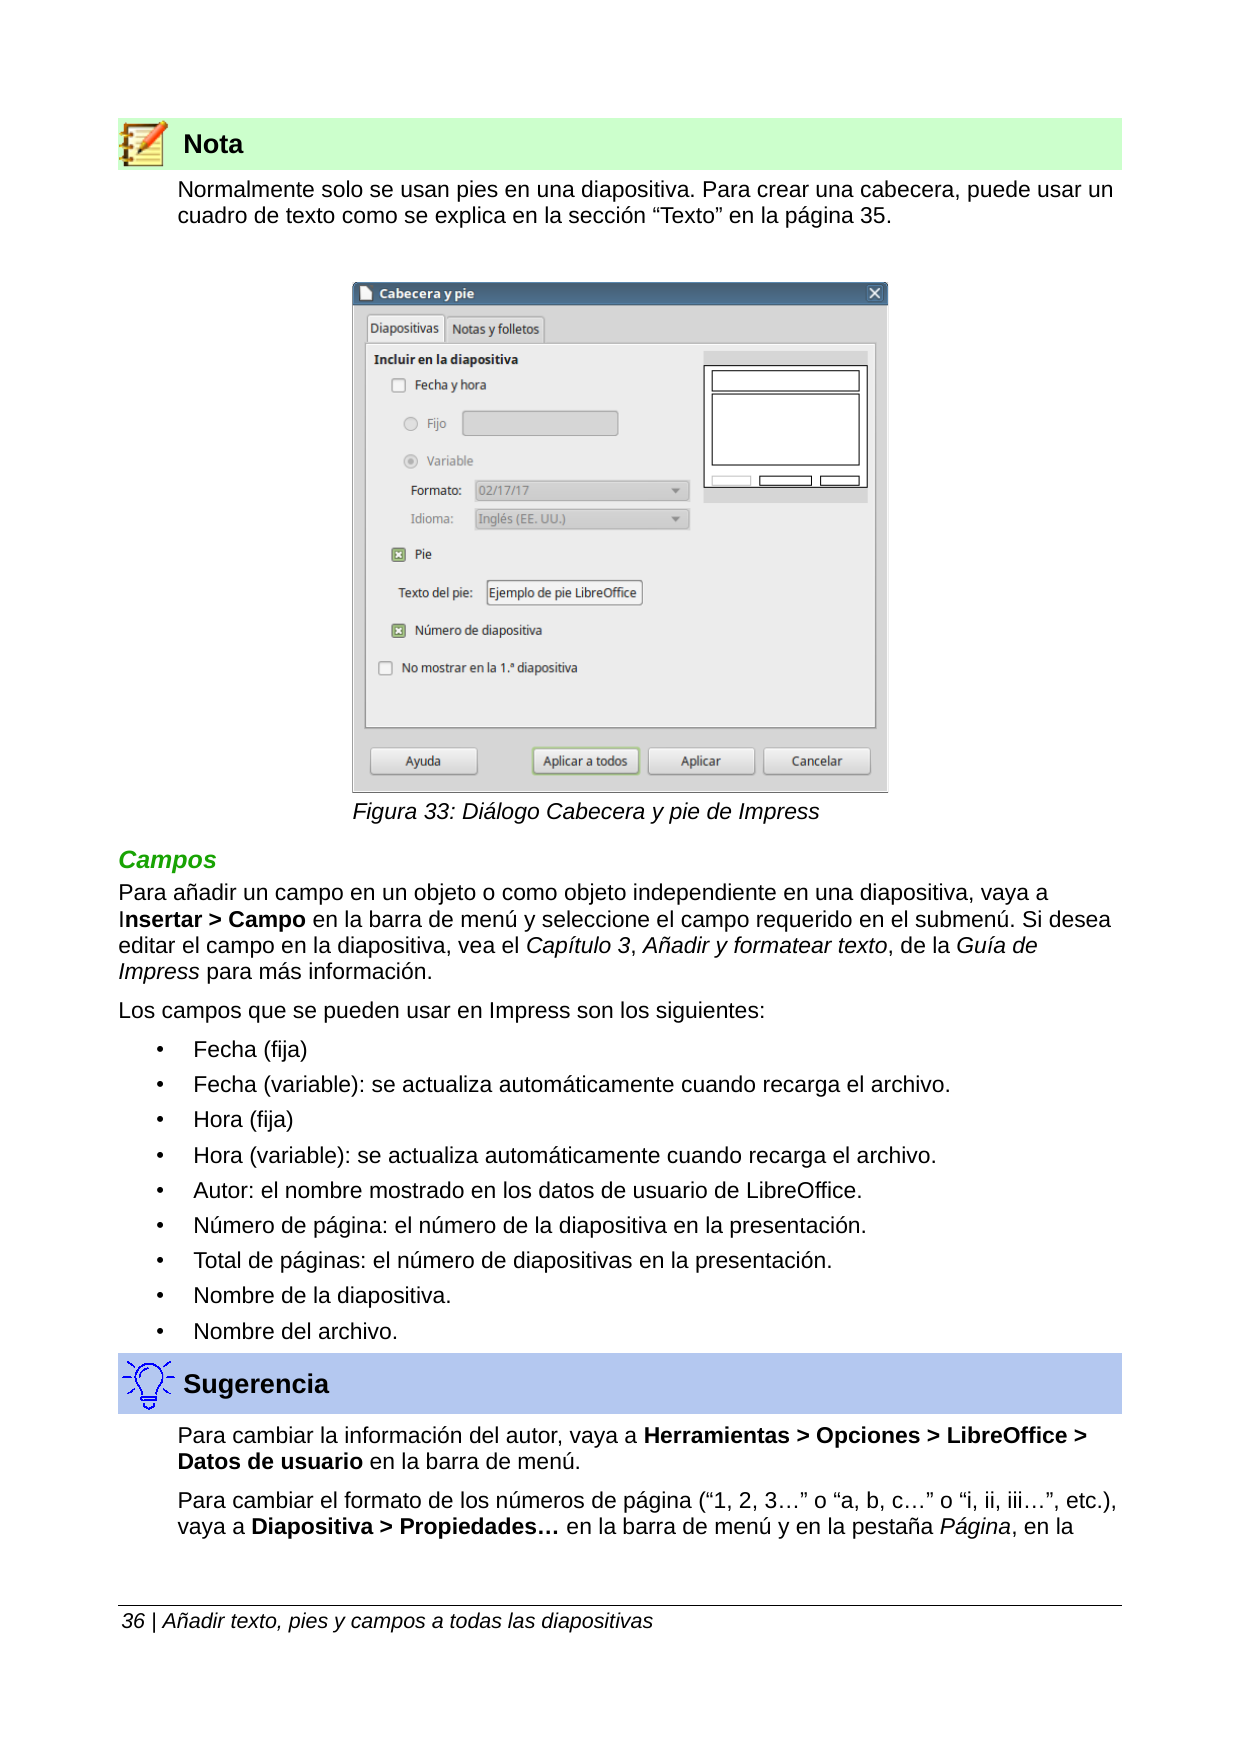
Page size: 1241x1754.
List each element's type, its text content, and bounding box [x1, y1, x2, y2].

list Número de página: el número de la diapositiva en la presentación. [156, 1212, 1122, 1238]
text Los campos que se pueden usar en Impress son los siguientes: [118, 997, 1122, 1023]
text Normalmente solo se usan pies en una diapositiva. Para crear una cabecera, puede usar un cuadro de texto como se explica en la sección “Texto” en la página 35. [177, 176, 1122, 229]
text Para cambiar la información del autor, vaya a Herramientas > Opciones > LibreOffice > Datos de usuario en la barra de menú. [177, 1422, 1122, 1474]
text Para añadir un campo en un objeto o como objeto independiente en una diapositiva, vaya a Insertar > Campo en la barra de menú y seleccione el campo requerido en el submenú. Si desea editar el campo en la diapositiva, vea el Capítulo 3, Añadir y formatear texto, de la Guía de Impress para más información. [118, 879, 1122, 985]
subtitle Campos [118, 844, 1122, 873]
list Hora (variable): se actualiza automáticamente cuando recarga el archivo. [156, 1142, 1122, 1168]
list Nombre de la diapositiva. [156, 1282, 1122, 1309]
text Figura 33: Diálogo Cabecera y pie de Impress [352, 793, 888, 824]
picture [119, 119, 170, 170]
subtitle Sugerencia [179, 1353, 1122, 1414]
list Nombre del archivo. [156, 1318, 1122, 1344]
subtitle Nota [118, 118, 1122, 170]
list Hora (fija) [156, 1106, 1122, 1133]
picture [352, 282, 889, 793]
list Fecha (variable): se actualiza automáticamente cuando recarga el archivo. [156, 1071, 1122, 1098]
picture [119, 1353, 179, 1414]
text Para cambiar el formato de los números de página (“1, 2, 3…” o “a, b, c…” o “i, ii, iii…”, etc.), vaya a Diapositiva > Propiedades… en la barra de menú y en la pestaña Página, en la [177, 1487, 1122, 1539]
list Fecha (fija) [156, 1036, 1122, 1062]
list Total de páginas: el número de diapositivas en la presentación. [156, 1247, 1122, 1274]
list Autor: el nombre mostrado en los datos de usuario de LibreOffice. [156, 1177, 1122, 1203]
